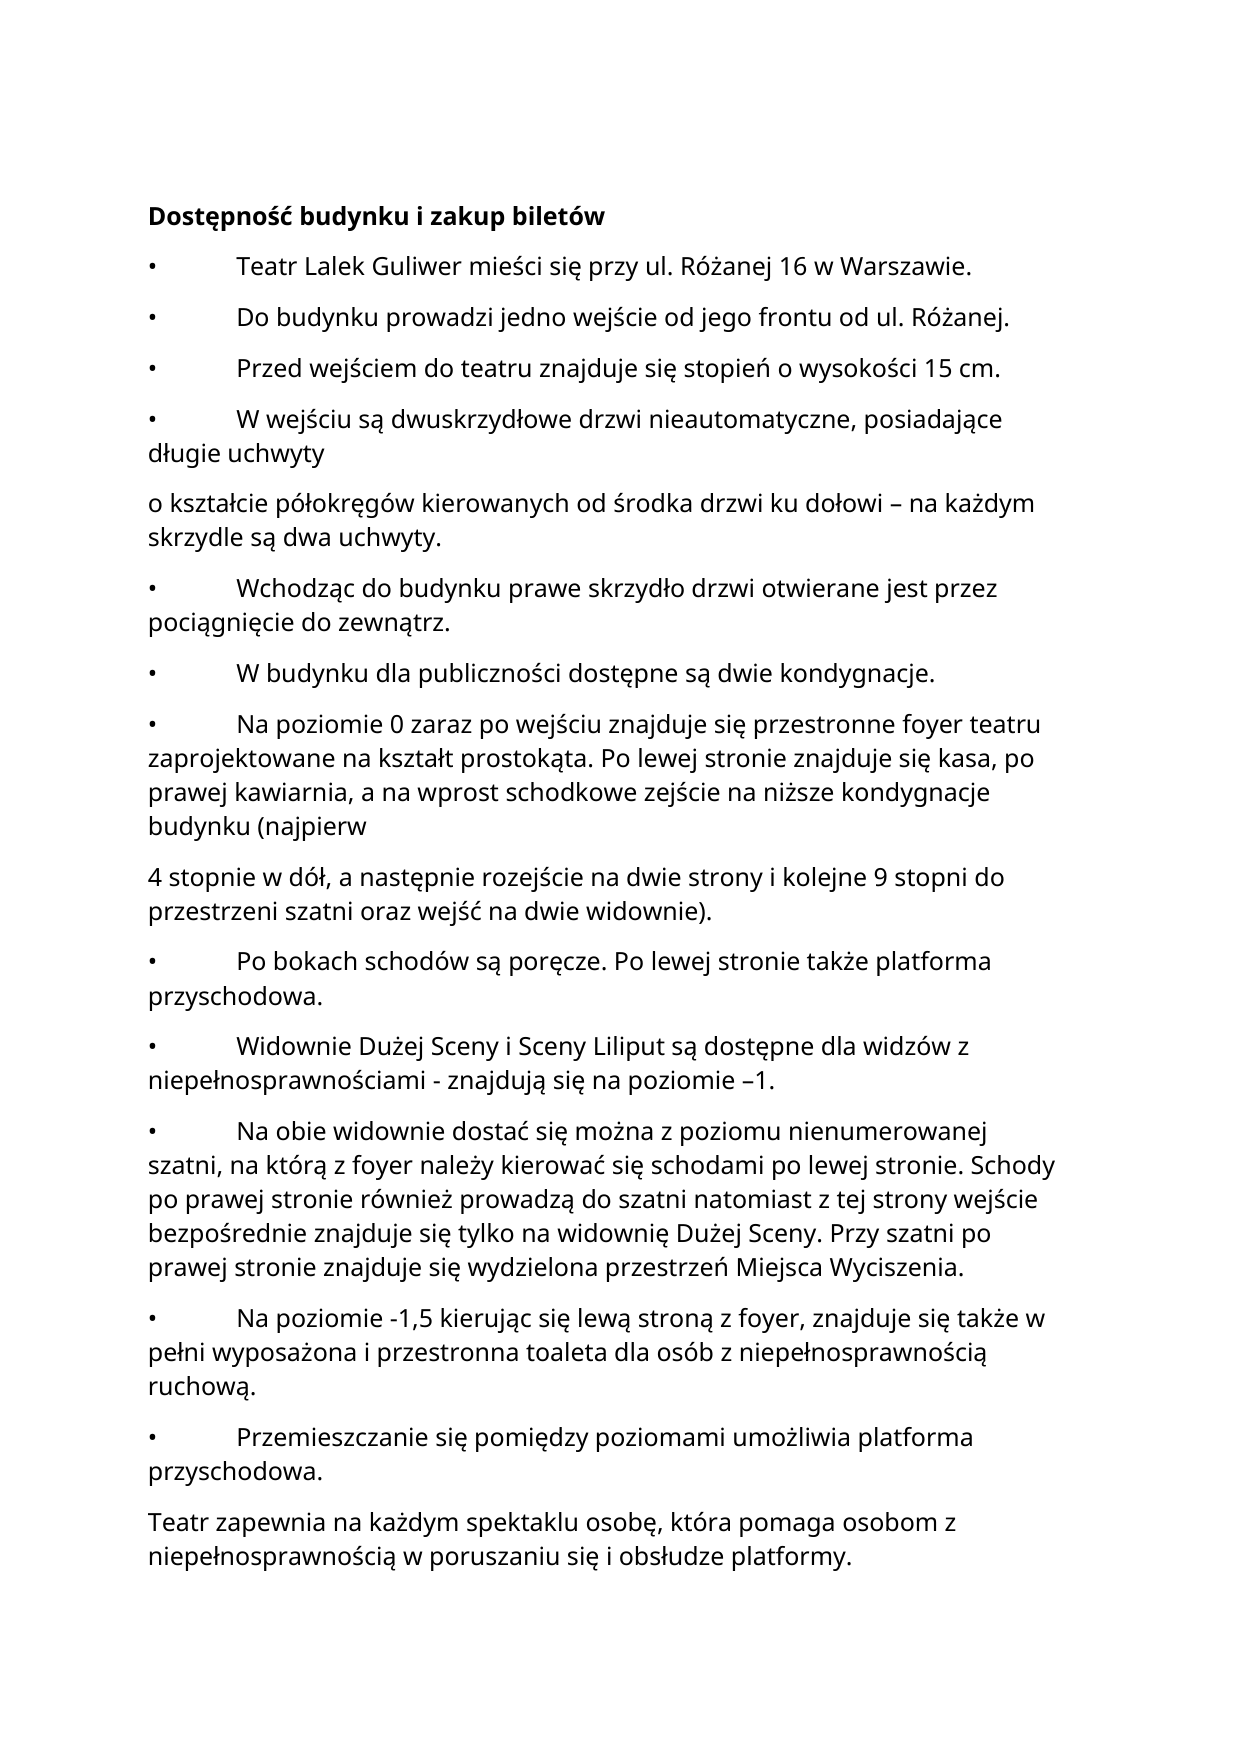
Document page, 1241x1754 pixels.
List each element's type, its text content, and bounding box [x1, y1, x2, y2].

text • Po bokach schodów są poręcze. Po lewej stronie także platforma przyschodowa. [148, 944, 1068, 1012]
text • W wejściu są dwuskrzydłowe drzwi nieautomatyczne, posiadające długie uchwyty [148, 401, 1068, 469]
text • Do budynku prowadzi jedno wejście od jego frontu od ul. Różanej. [148, 300, 1068, 334]
text • Na poziomie 0 zaraz po wejściu znajduje się przestronne foyer teatru zaprojektowane na kształt prostokąta. Po lewej stronie znajduje się kasa, po prawej kawiarnia, a na wprost schodkowe zejście na niższe kondygnacje budynku (najpierw [148, 706, 1068, 843]
text 4 stopnie w dół, a następnie rozejście na dwie strony i kolejne 9 stopni do przestrzeni szatni oraz wejść na dwie widownie). [148, 859, 1068, 927]
text • Na poziomie -1,5 kierując się lewą stroną z foyer, znajduje się także w pełni wyposażona i przestronna toaleta dla osób z niepełnosprawnością ruchową. [148, 1301, 1068, 1403]
text • Na obie widownie dostać się można z poziomu nienumerowanej szatni, na którą z foyer należy kierować się schodami po lewej stronie. Schody po prawej stronie również prowadzą do szatni natomiast z tej strony wejście bezpośrednie znajduje się tylko na widownię Dużej Sceny. Przy szatni po prawej stronie znajduje się wydzielona przestrzeń Miejsca Wyciszenia. [148, 1114, 1068, 1284]
text • Przemieszczanie się pomiędzy poziomami umożliwia platforma przyschodowa. [148, 1419, 1068, 1488]
text • W budynku dla publiczności dostępne są dwie kondygnacje. [148, 656, 1068, 690]
text • Teatr Lalek Guliwer mieści się przy ul. Różanej 16 w Warszawie. [148, 249, 1068, 283]
text Dostępność budynku i zakup biletów [148, 198, 1068, 232]
text • Przed wejściem do teatru znajduje się stopień o wysokości 15 cm. [148, 351, 1068, 384]
text o kształcie półokręgów kierowanych od środka drzwi ku dołowi – na każdym skrzydle są dwa uchwyty. [148, 486, 1068, 554]
text Teatr zapewnia na każdym spektaklu osobę, która pomaga osobom z niepełnosprawnością w poruszaniu się i obsłudze platformy. [148, 1504, 1068, 1572]
text • Widownie Dużej Sceny i Sceny Liliput są dostępne dla widzów z niepełnosprawnościami - znajdują się na poziomie –1. [148, 1029, 1068, 1097]
text • Wchodząc do budynku prawe skrzydło drzwi otwierane jest przez pociągnięcie do zewnątrz. [148, 571, 1068, 639]
